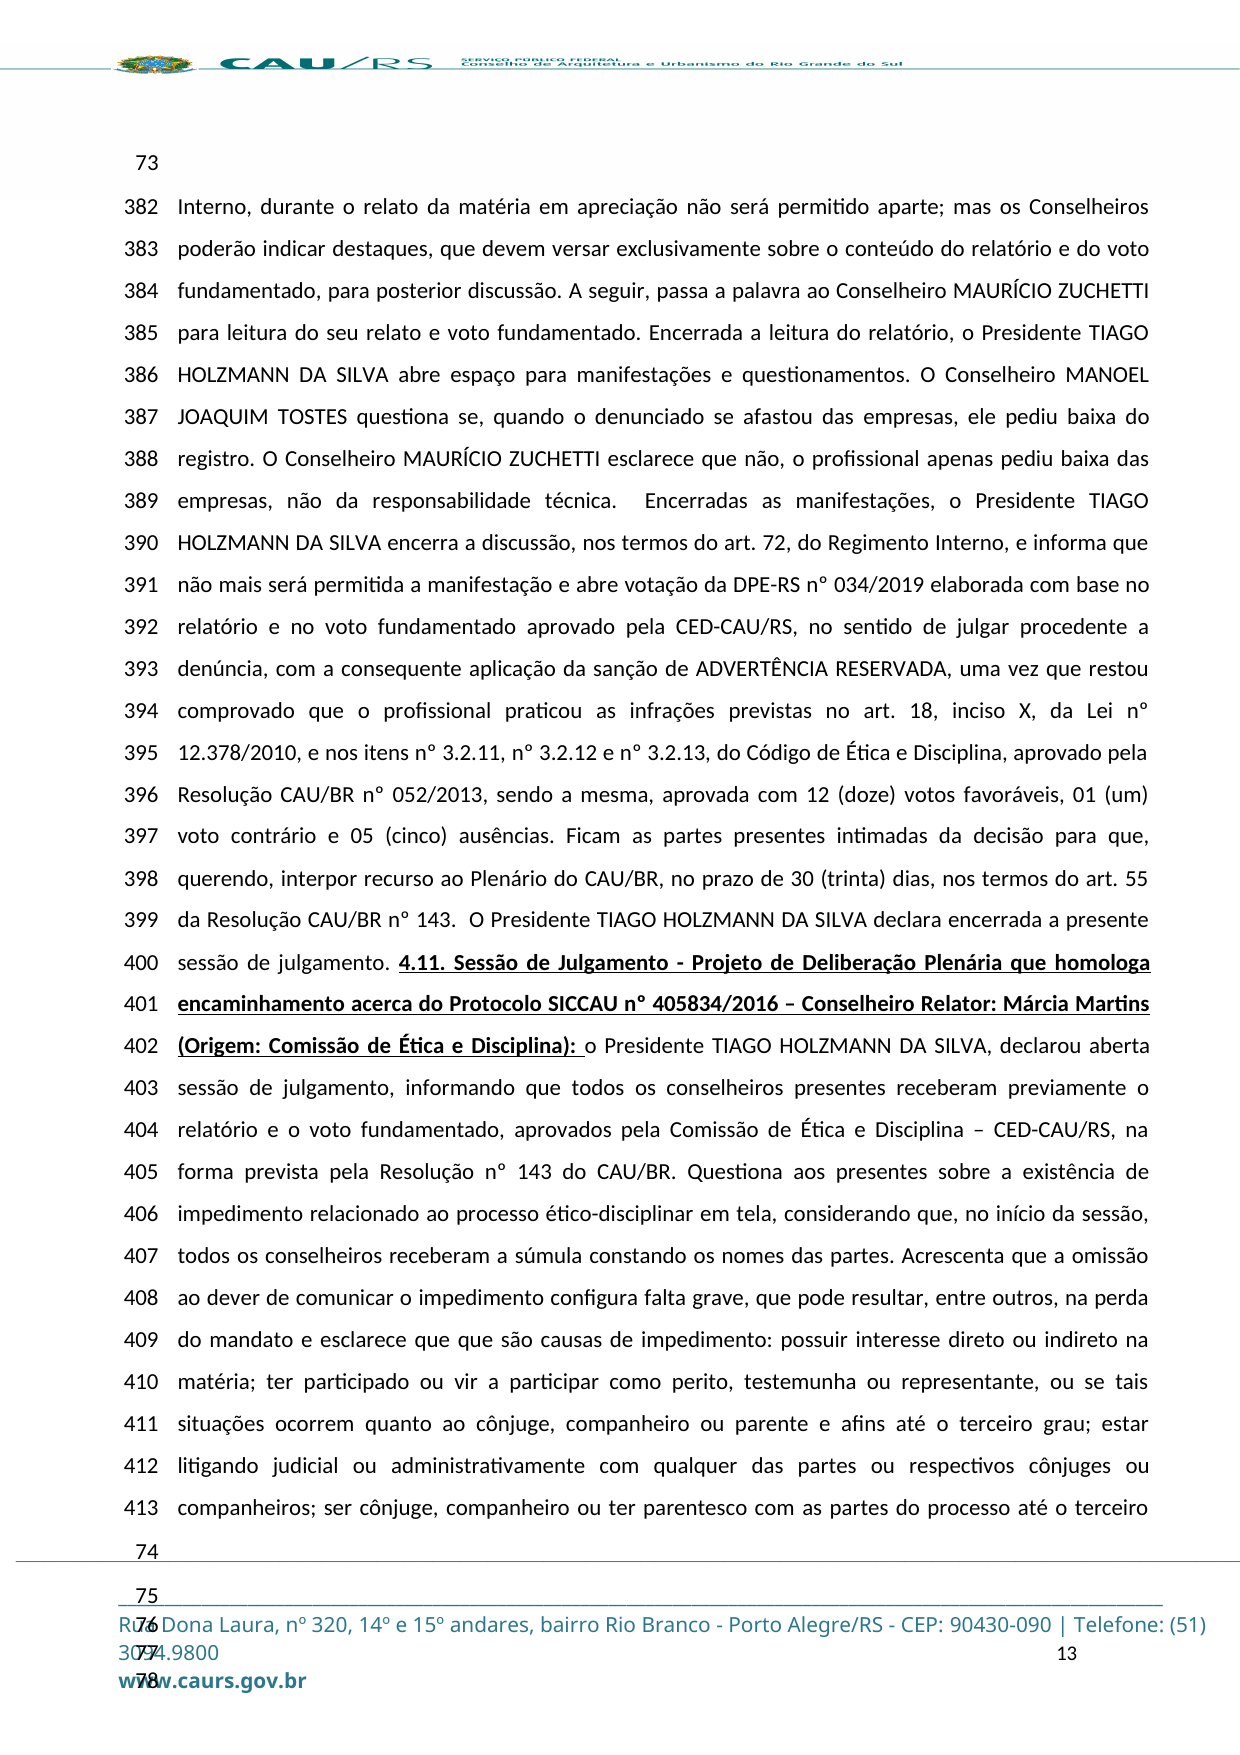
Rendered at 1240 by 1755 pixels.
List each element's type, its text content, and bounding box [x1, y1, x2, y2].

text Interno, durante o relato da matéria em apreciação não será permitido aparte; mas os Conselheiros poderão indicar destaques, que devem versar exclusivamente sobre o conteúdo do relatório e do voto fundamentado, para posterior discussão. A seguir, passa a palavra ao Conselheiro MAURÍCIO ZUCHETTI para leitura do seu relato e voto fundamentado. Encerrada a leitura do relatório, o Presidente TIAGO HOLZMANN DA SILVA abre espaço para manifestações e questionamentos. O Conselheiro MANOEL JOAQUIM TOSTES questiona se, quando o denunciado se afastou das empresas, ele pediu baixa do registro. O Conselheiro MAURÍCIO ZUCHETTI esclarece que não, o profissional apenas pediu baixa das empresas, não da responsabilidade técnica. Encerradas as manifestações, o Presidente TIAGO HOLZMANN DA SILVA encerra a discussão, nos termos do art. 72, do Regimento Interno, e informa que não mais será permitida a manifestação e abre votação da DPE-RS nº 034/2019 elaborada com base no relatório e no voto fundamentado aprovado pela CED-CAU/RS, no sentido de julgar procedente a denúncia, com a consequente aplicação da sanção de ADVERTÊNCIA RESERVADA, uma vez que restou comprovado que o profissional praticou as infrações previstas no art. 18, inciso X, da Lei nº 12.378/2010, e nos itens nº 3.2.11, nº 3.2.12 e nº 3.2.13, do Código de Ética e Disciplina, aprovado pela Resolução CAU/BR nº 052/2013, sendo a mesma, aprovada com 12 (doze) votos favoráveis, 01 (um) voto contrário e 05 (cinco) ausências. Ficam as partes presentes intimadas da decisão para que, querendo, interpor recurso ao Plenário do CAU/BR, no prazo de 30 (trinta) dias, nos termos do art. 55 da Resolução CAU/BR nº 143. O Presidente TIAGO HOLZMANN DA SILVA declara encerrada a presente sessão de julgamento. 4.11. Sessão de Julgamento - Projeto de Deliberação Plenária que homologa encaminhamento acerca do Protocolo SICCAU nº 405834/2016 – Conselheiro Relator: Márcia Martins (Origem: Comissão de Ética e Disciplina): o Presidente TIAGO HOLZMANN DA SILVA, declarou aberta sessão de julgamento, informando que todos os conselheiros presentes receberam previamente o relatório e o voto fundamentado, aprovados pela Comissão de Ética e Disciplina – CED-CAU/RS, na forma prevista pela Resolução nº 143 do CAU/BR. Questiona aos presentes sobre a existência de impedimento relacionado ao processo ético-disciplinar em tela, considerando que, no início da sessão, todos os conselheiros receberam a súmula constando os nomes das partes. Acrescenta que a omissão ao dever de comunicar o impedimento configura falta grave, que pode resultar, entre outros, na perda do mandato e esclarece que que são causas de impedimento: possuir interesse direto ou indireto na matéria; ter participado ou vir a participar como perito, testemunha ou representante, ou se tais situações ocorrem quanto ao cônjuge, companheiro ou parente e afins até o terceiro grau; estar litigando judicial ou administrativamente com qualquer das partes ou respectivos cônjuges ou companheiros; ser cônjuge, companheiro ou ter parentesco com as partes do processo até o terceiro [177, 202, 1151, 1521]
